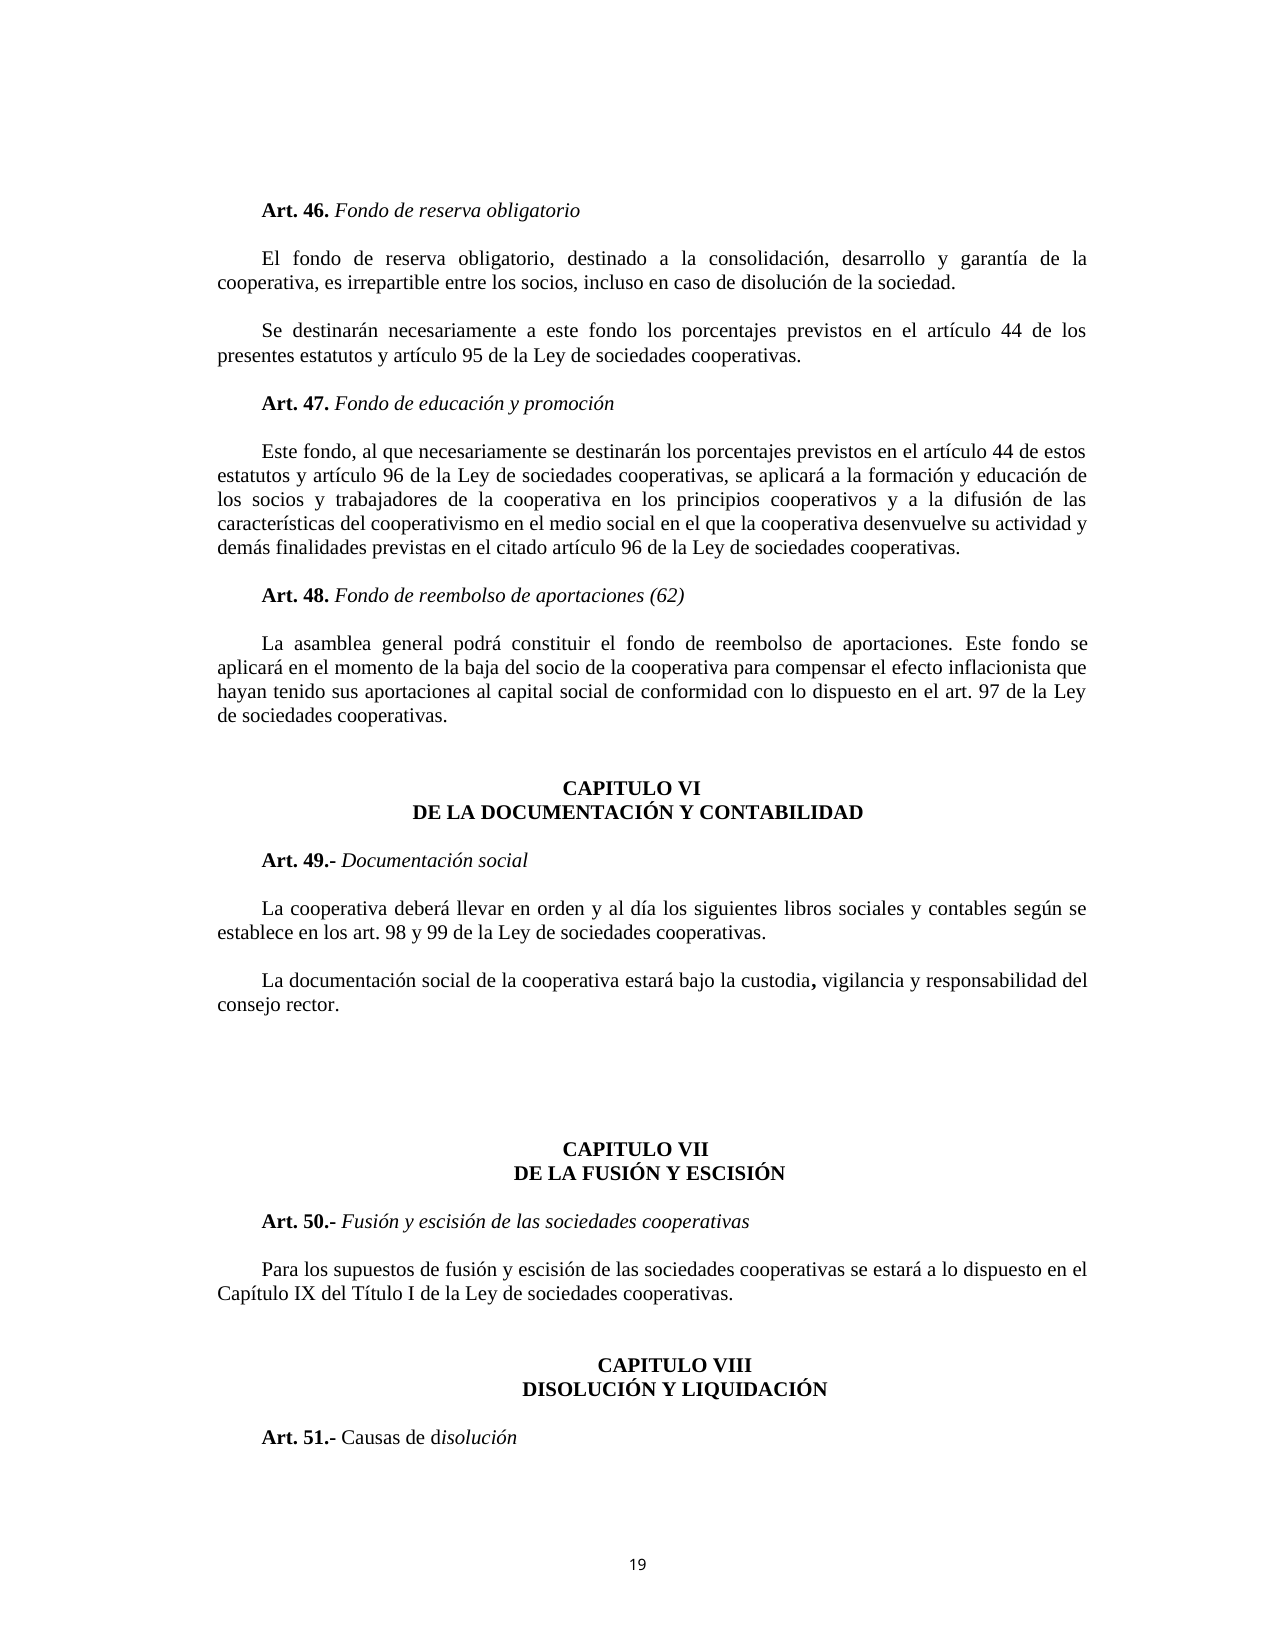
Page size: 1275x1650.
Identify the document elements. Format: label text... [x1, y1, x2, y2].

text Art. 50.- Fusión y escisión de las sociedades cooperativas [217, 1209, 1088, 1233]
text Art. 47. Fondo de educación y promoción [217, 391, 1088, 415]
subtitle CAPITULO VI [562, 776, 1088, 800]
text CAPITULO VIII [217, 1353, 1088, 1377]
text Para los supuestos de fusión y escisión de las sociedades cooperativas se estará a lo dispuesto en el Capítulo IX del Título I de la Ley de sociedades cooperativas. [217, 1257, 1088, 1305]
text Art. 48. Fondo de reembolso de aportaciones (62) [217, 583, 1088, 607]
text Art. 51.- Causas de disolución [217, 1425, 1088, 1449]
text La cooperativa deberá llevar en orden y al día los siguientes libros sociales y contables según se establece en los art. 98 y 99 de la Ley de sociedades cooperativas. [217, 896, 1088, 944]
text Art. 46. Fondo de reserva obligatorio [217, 198, 1088, 222]
text DISOLUCIÓN Y LIQUIDACIÓN [217, 1377, 1088, 1401]
text CAPITULO VII [517, 1137, 1088, 1161]
text DE LA DOCUMENTACIÓN Y CONTABILIDAD [187, 800, 1088, 824]
text La asamblea general podrá constituir el fondo de reembolso de aportaciones. Este fondo se aplicará en el momento de la baja del socio de la cooperativa para compensar el efecto inflacionista que hayan tenido sus aportaciones al capital social de conformidad con lo dispuesto en el art. 97 de la Ley de sociedades cooperativas. [217, 631, 1088, 727]
text DE LA FUSIÓN Y ESCISIÓN [442, 1161, 1088, 1185]
text Este fondo, al que necesariamente se destinarán los porcentajes previstos en el artículo 44 de estos estatutos y artículo 96 de la Ley de sociedades cooperativas, se aplicará a la formación y educación de los socios y trabajadores de la cooperativa en los principios cooperativos y a la difusión de las características del cooperativismo en el medio social en el que la cooperativa desenvuelve su actividad y demás finalidades previstas en el citado artículo 96 de la Ley de sociedades cooperativas. [217, 439, 1088, 559]
text La documentación social de la cooperativa estará bajo la custodia, vigilancia y responsabilidad del consejo rector. [217, 968, 1088, 1016]
text El fondo de reserva obligatorio, destinado a la consolidación, desarrollo y garantía de la cooperativa, es irrepartible entre los socios, incluso en caso de disolución de la sociedad. [217, 246, 1088, 294]
text Se destinarán necesariamente a este fondo los porcentajes previstos en el artículo 44 de los presentes estatutos y artículo 95 de la Ley de sociedades cooperativas. [217, 318, 1088, 367]
text Art. 49.- Documentación social [217, 848, 1088, 872]
